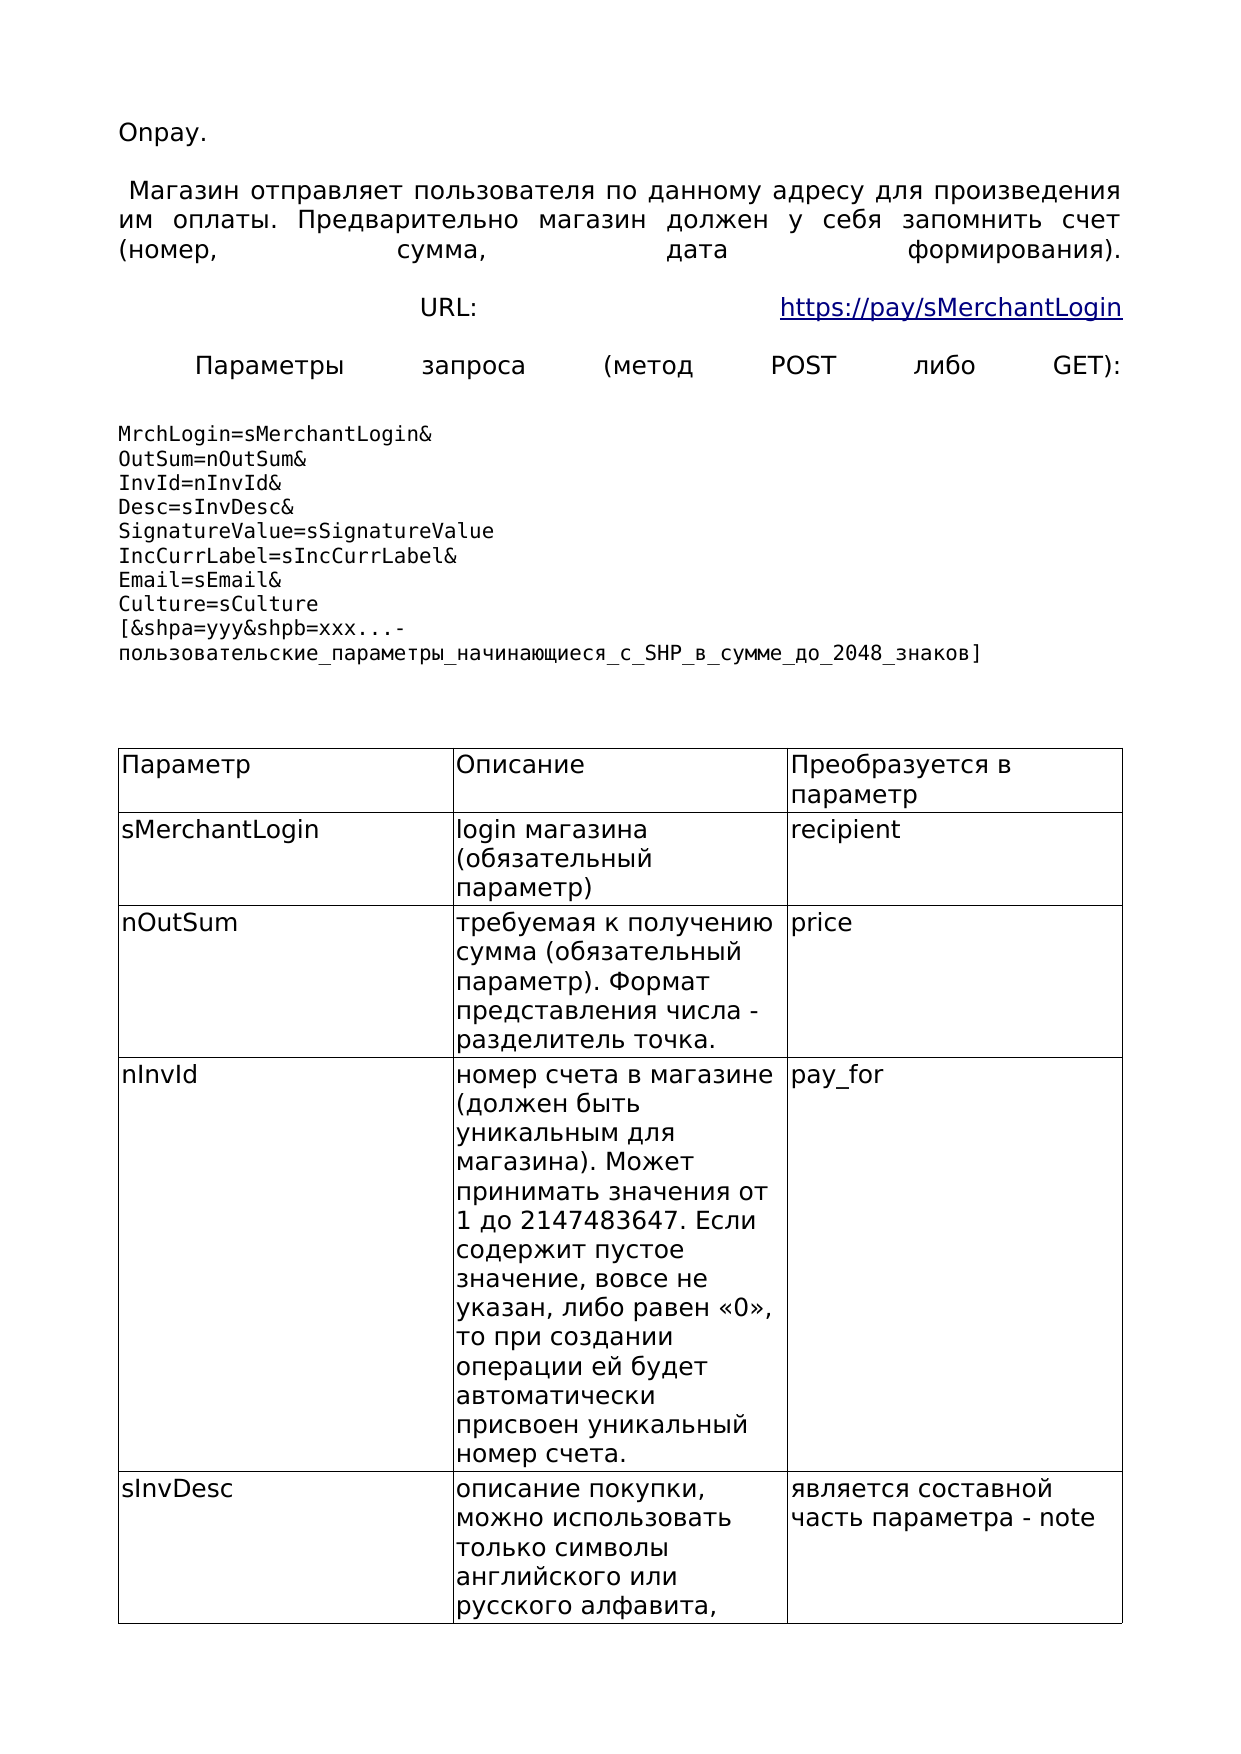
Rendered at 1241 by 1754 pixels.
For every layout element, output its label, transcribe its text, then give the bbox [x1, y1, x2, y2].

table_cell требуемая к получению сумма (обязательный параметр). Формат представления числа - разделитель точка. [454, 906, 787, 1057]
table_cell price [788, 906, 1122, 1057]
table_cell номер счета в магазине (должен быть уникальным для магазина). Может принимать значения от 1 до 2147483647. Если содержит пустое значение, вовсе не указан, либо равен «0», то при создании операции ей будет автоматически присвоен уникальный номер счета. [454, 1058, 787, 1471]
table_header Преобразуется в параметр [788, 749, 1122, 812]
table_cell является составной часть параметра - note [788, 1472, 1122, 1623]
table_cell sMerchantLogin [119, 813, 453, 905]
text MrchLogin=sMerchantLogin& OutSum=nOutSum& InvId=nInvId& Desc=sInvDesc& SignatureValue=sSignatureValue IncCurrLabel=sIncCurrLabel& Email=sEmail& Culture=sCulture [&shpa=yyy&shpb=xxx...-пользовательские_параметры_начинающиеся_с_SHP_в_сумме_до_2048_знаков] [118, 422, 1122, 665]
table_cell sInvDesc [119, 1472, 453, 1623]
table_cell описание покупки, можно использовать только символы английского или русского алфавита, [454, 1472, 787, 1623]
table_cell pay_for [788, 1058, 1122, 1471]
table_cell recipient [788, 813, 1122, 905]
table_cell nOutSum [119, 906, 453, 1057]
table_cell nInvId [119, 1058, 453, 1471]
text Onpay. Магазин отправляет пользователя по данному адресу для произведения им оплаты. Предварительно магазин должен у себя запомнить счет (номер, сумма, дата формирования). URL: https://pay/sMerchantLogin Параметры запроса (метод POST либо GET): [118, 118, 1122, 410]
table_header Описание [454, 749, 787, 812]
table_cell login магазина (обязательный параметр) [454, 813, 787, 905]
table_header Параметр [119, 749, 453, 812]
